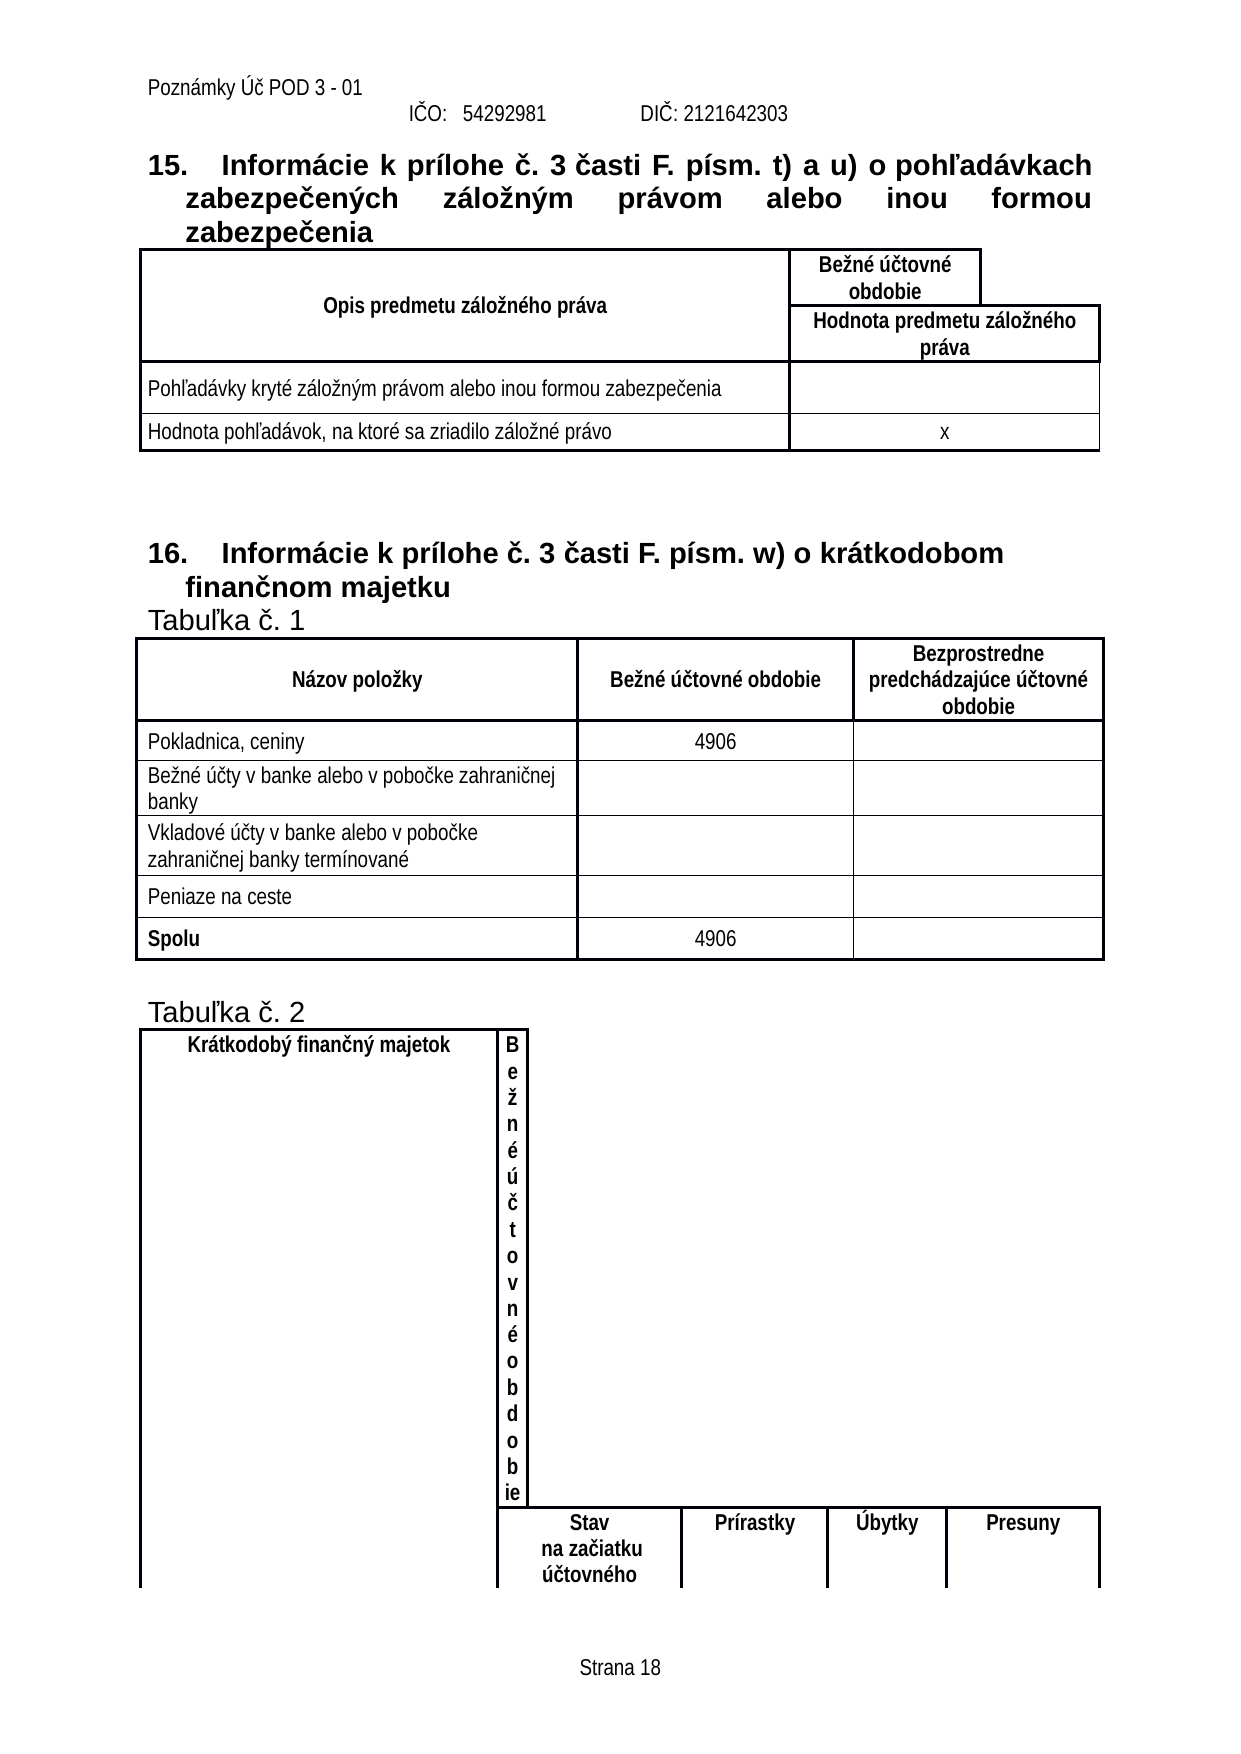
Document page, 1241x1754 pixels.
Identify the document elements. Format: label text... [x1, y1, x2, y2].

table_cell [854, 722, 1102, 760]
table_cell Úbytky [829, 1509, 945, 1588]
table_cell [854, 918, 1102, 958]
table_cell Pokladnica, ceniny [138, 722, 576, 760]
table_cell [854, 816, 1102, 875]
table_cell Stav na začiatku účtovného [499, 1509, 680, 1588]
table_cell Vkladové účty v banke alebo v pobočke zahraničnej banky termínované [138, 816, 576, 875]
title Tabuľka č. 2 [148, 994, 1092, 1028]
title Informácie k prílohe č. 3 časti F. písm. w) o krátkodobom finančnom majetku [148, 536, 1092, 603]
table_header Názov položky [138, 640, 576, 719]
table_header Bezprostredne predchádzajúce účtovné obdobie [855, 640, 1102, 719]
table_cell Prírastky [683, 1509, 826, 1588]
table_cell Bežné účty v banke alebo v pobočke zahraničnej banky [138, 761, 576, 815]
table_cell Hodnota predmetu záložného práva [791, 307, 1098, 360]
table_cell [791, 363, 1099, 413]
table_header Bežné účtovné obdobie [791, 251, 979, 304]
table_cell [854, 761, 1102, 815]
title Informácie k prílohe č. 3 časti F. písm. t) a u) o pohľadávkach zabezpečených záložným právom alebo inou formou zabezpečenia [148, 148, 1092, 248]
table_header Bežné účtovné obdobie [579, 640, 852, 719]
table_cell Presuny [948, 1509, 1098, 1588]
title Tabuľka č. 1 [148, 603, 1092, 637]
table_cell 4906 [579, 918, 853, 958]
table_header Opis predmetu záložného práva [142, 251, 788, 360]
table_cell x [791, 414, 1099, 448]
table_header Krátkodobý finančný majetok [142, 1031, 496, 1588]
table_cell [854, 876, 1102, 917]
table_cell Hodnota pohľadávok, na ktoré sa zriadilo záložné právo [142, 414, 788, 448]
table_cell [579, 816, 853, 875]
table_cell Pohľadávky kryté záložným právom alebo inou formou zabezpečenia [142, 363, 788, 413]
table_cell 4906 [579, 722, 853, 760]
table_header Bežné účtovné obdobie [499, 1031, 526, 1506]
table_cell [579, 876, 853, 917]
table_cell [579, 761, 853, 815]
table_cell Peniaze na ceste [138, 876, 576, 917]
table_cell Spolu [138, 918, 576, 958]
